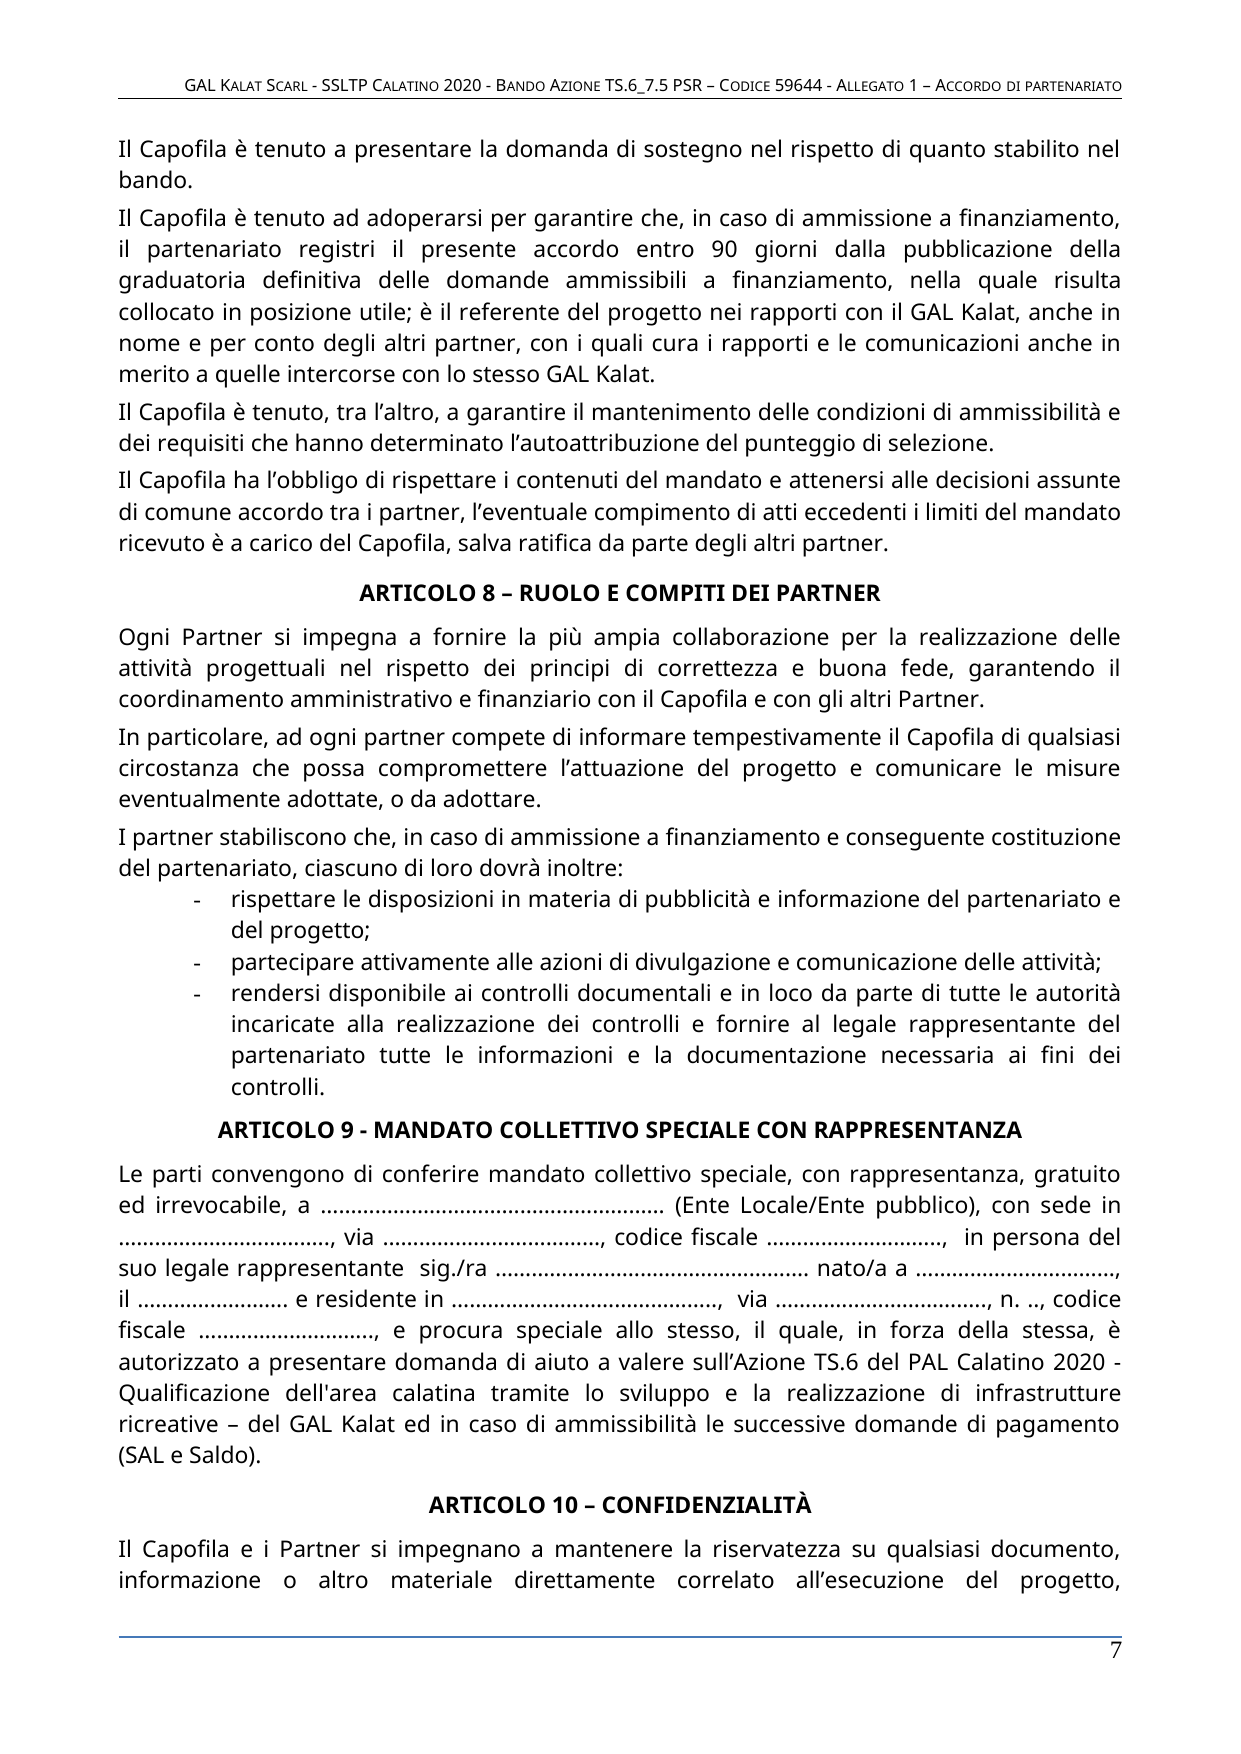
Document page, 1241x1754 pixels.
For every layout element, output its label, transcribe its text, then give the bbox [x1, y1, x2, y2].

text Il Capofila è tenuto ad adoperarsi per garantire che, in caso di ammissione a finanziamento, il partenariato registri il presente accordo entro 90 giorni dalla pubblicazione della graduatoria definitiva delle domande ammissibili a finanziamento, nella quale risulta collocato in posizione utile; è il referente del progetto nei rapporti con il GAL Kalat, anche in nome e per conto degli altri partner, con i quali cura i rapporti e le comunicazioni anche in merito a quelle intercorse con lo stesso GAL Kalat. [118, 202, 1122, 389]
text Il Capofila e i Partner si impegnano a mantenere la riservatezza su qualsiasi documento, informazione o altro materiale direttamente correlato all’esecuzione del progetto, [118, 1533, 1122, 1595]
text Il Capofila è tenuto a presentare la domanda di sostegno nel rispetto di quanto stabilito nel bando. [118, 133, 1122, 195]
text In particolare, ad ogni partner compete di informare tempestivamente il Capofila di qualsiasi circostanza che possa compromettere l’attuazione del progetto e comunicare le misure eventualmente adottate, o da adottare. [118, 720, 1122, 814]
text I partner stabiliscono che, in caso di ammissione a finanziamento e conseguente costituzione del partenariato, ciascuno di loro dovrà inoltre: [118, 820, 1122, 883]
list partecipare attivamente alle azioni di divulgazione e comunicazione delle attività; [193, 945, 1122, 977]
text Le parti convengono di conferire mandato collettivo speciale, con rappresentanza, gratuito ed irrevocabile, a ………………………………………………… (Ente Locale/Ente pubblico), con sede in …………………………….., via ………………………………, codice fiscale ……………………….., in persona del suo legale rappresentante sig./ra ……………………………………………. nato/a a ……………………………, il ……………………. e residente in …………………………………….., via …………………………….., n. .., codice fiscale ……………………….., e procura speciale allo stesso, il quale, in forza della stessa, è autorizzato a presentare domanda di aiuto a valere sull’Azione TS.6 del PAL Calatino 2020 - Qualificazione dell'area calatina tramite lo sviluppo e la realizzazione di infrastrutture ricreative – del GAL Kalat ed in caso di ammissibilità le successive domande di pagamento (SAL e Saldo). [118, 1158, 1122, 1470]
list rendersi disponibile ai controlli documentali e in loco da parte di tutte le autorità incaricate alla realizzazione dei controlli e fornire al legale rappresentante del partenariato tutte le informazioni e la documentazione necessaria ai fini dei controlli. [193, 977, 1122, 1102]
text ARTICOLO 8 – RUOLO E COMPITI DEI PARTNER [118, 577, 1122, 608]
text ARTICOLO 10 – CONFIDENZIALITÀ [118, 1489, 1122, 1520]
text Il Capofila è tenuto, tra l’altro, a garantire il mantenimento delle condizioni di ammissibilità e dei requisiti che hanno determinato l’autoattribuzione del punteggio di selezione. [118, 395, 1122, 458]
text ARTICOLO 9 - MANDATO COLLETTIVO SPECIALE CON RAPPRESENTANZA [118, 1114, 1122, 1145]
text Il Capofila ha l’obbligo di rispettare i contenuti del mandato e attenersi alle decisioni assunte di comune accordo tra i partner, l’eventuale compimento di atti eccedenti i limiti del mandato ricevuto è a carico del Capofila, salva ratifica da parte degli altri partner. [118, 464, 1122, 558]
list rispettare le disposizioni in materia di pubblicità e informazione del partenariato e del progetto; [193, 883, 1122, 945]
text Ogni Partner si impegna a fornire la più ampia collaborazione per la realizzazione delle attività progettuali nel rispetto dei principi di correttezza e buona fede, garantendo il coordinamento amministrativo e finanziario con il Capofila e con gli altri Partner. [118, 620, 1122, 714]
